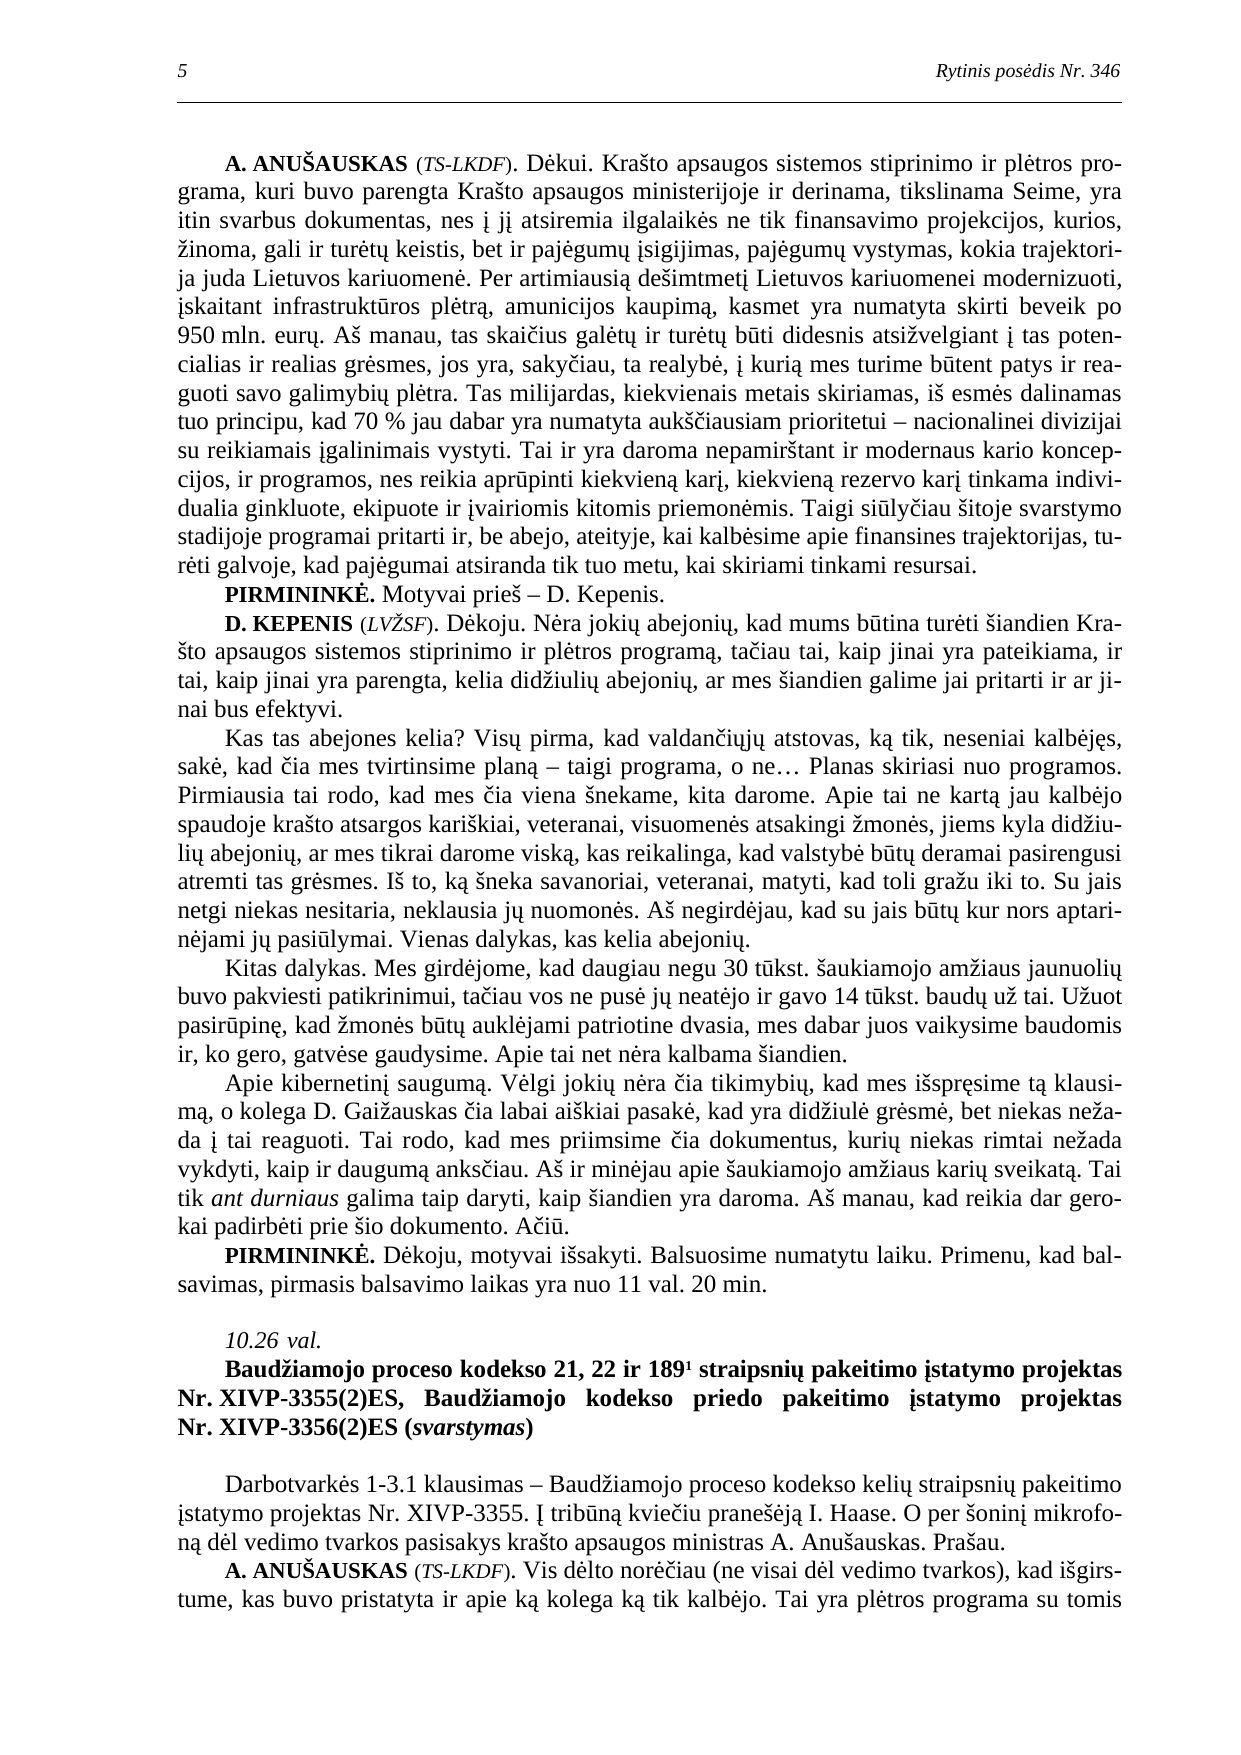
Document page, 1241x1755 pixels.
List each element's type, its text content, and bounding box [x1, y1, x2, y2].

text Apie ki­ber­ne­ti­nį sau­gu­mą. Vėl­gi jo­kių nė­ra čia ti­ki­my­bių, kad mes iš­sprę­si­me tą klau­si­mą, o ko­le­ga D. Gai­žaus­kas čia la­bai aiš­kiai pa­sa­kė, kad yra di­džiu­lė grės­mė, bet nie­kas ne­ža­da į tai re­a­guo­ti. Tai ro­do, kad mes pri­im­si­me čia do­ku­men­tus, ku­rių nie­kas rim­tai ne­ža­da vyk­dy­ti, kaip ir dau­gu­mą anks­čiau. Aš ir mi­nė­jau apie šau­kia­mo­jo am­žiaus ka­rių svei­ka­tą. Tai tik ant dur­niaus ga­li­ma taip da­ry­ti, kaip šian­dien yra da­ro­ma. Aš ma­nau, kad rei­kia dar ge­ro­kai pa­dir­bė­ti prie šio do­ku­men­to. Ačiū. [177, 1068, 1122, 1240]
text A. ANUŠAUSKAS (TS-LKDF). Dė­kui. Kraš­to ap­sau­gos sis­te­mos stip­ri­ni­mo ir plėt­ros pro­gra­ma, ku­ri bu­vo pa­reng­ta Kraš­to ap­sau­gos mi­nis­te­ri­jo­je ir de­ri­na­ma, tiks­li­na­ma Sei­me, yra itin svar­bus do­ku­men­tas, nes į jį at­si­re­mia il­ga­lai­kės ne tik fi­nan­sa­vi­mo pro­jek­ci­jos, ku­rios, ži­no­ma, ga­li ir tu­rė­tų keis­tis, bet ir pa­jė­gu­mų įsi­gi­ji­mas, pa­jė­gu­mų vys­ty­mas, ko­kia tra­jek­to­ri­ja ju­da Lie­tu­vos ka­riuo­me­nė. Per ar­ti­miau­sią de­šimt­me­tį Lie­tu­vos ka­riuo­me­nei mo­der­ni­zuo­ti, įskai­tant in­fra­struk­tū­ros plėt­rą, amu­ni­ci­jos kau­pi­mą, kas­met yra nu­ma­ty­ta skir­ti be­veik po 950 mln. eu­rų. Aš ma­nau, tas skai­čius ga­lė­tų ir tu­rė­tų bū­ti di­des­nis at­si­žvel­giant į tas po­ten­cia­lias ir re­a­lias grės­mes, jos yra, sa­ky­čiau, ta re­a­ly­bė, į ku­rią mes tu­ri­me bū­tent pa­tys ir re­a­guo­ti sa­vo ga­li­my­bių plėt­ra. Tas mi­li­jar­das, kiek­vie­nais me­tais ski­ria­mas, iš es­mės da­li­na­mas tuo prin­ci­pu, kad 70 % jau da­bar yra nu­ma­ty­ta aukš­čiau­siam pri­ori­te­tui – na­cio­na­li­nei di­vi­zi­jai su rei­kia­mais įga­li­ni­mais vys­ty­ti. Tai ir yra da­ro­ma ne­pa­mirš­tant ir mo­der­naus ka­rio kon­cep­ci­jos, ir pro­gra­mos, nes rei­kia ap­rū­pin­ti kiek­vie­ną ka­rį, kiek­vie­ną re­zer­vo ka­rį tin­ka­ma in­di­vi­du­a­lia gin­kluo­te, eki­puo­te ir įvai­rio­mis ki­to­mis prie­mo­nė­mis. Tai­gi siū­ly­čiau ši­to­je svars­ty­mo sta­di­jo­je pro­gra­mai pri­tar­ti ir, be abe­jo, at­ei­ty­je, kai kal­bė­si­me apie fi­nan­si­nes tra­jek­to­ri­jas, tu­rė­ti gal­vo­je, kad pa­jė­gu­mai at­si­ran­da tik tuo me­tu, kai ski­ria­mi tin­ka­mi re­sur­sai. [177, 148, 1122, 579]
text A. ANUŠAUSKAS (TS-LKDF). Vis dėl­to no­rė­čiau (ne vi­sai dėl ve­di­mo tvar­kos), kad iš­girs­tu­me, kas bu­vo pri­sta­ty­ta ir apie ką ko­le­ga ką tik kal­bė­jo. Tai yra plėt­ros pro­gra­ma su to­mis [177, 1555, 1122, 1613]
text PIRMININKĖ. Mo­ty­vai prieš – D. Ke­pe­nis. [177, 579, 1122, 608]
text D. KEPENIS (LVŽSF). Dė­ko­ju. Nė­ra jo­kių abe­jo­nių, kad mums bū­ti­na tu­rė­ti šian­dien Kra­š­to ap­sau­gos sis­te­mos stip­ri­ni­mo ir plėt­ros pro­gra­mą, ta­čiau tai, kaip ji­nai yra pa­tei­kia­ma, ir tai, kaip ji­nai yra pa­reng­ta, ke­lia di­džiu­lių abe­jo­nių, ar mes šian­dien ga­li­me jai pri­tar­ti ir ar ji­nai bus efek­ty­vi. [177, 608, 1122, 723]
text PIRMININKĖ. Dė­ko­ju, mo­ty­vai iš­sa­ky­ti. Bal­suo­si­me nu­ma­ty­tu lai­ku. Pri­me­nu, kad bal­sa­vi­mas, pir­ma­sis bal­sa­vi­mo lai­kas yra nuo 11 val. 20 min. [177, 1240, 1122, 1298]
text Dar­bo­tvarkės 1-3.1 klau­si­mas – Bau­džia­mo­jo pro­ce­so ko­dek­so ke­lių straips­nių pa­kei­ti­mo įsta­ty­mo pro­jek­tas Nr. XIVP-3355. Į tri­bū­ną kvie­čiu pra­ne­šė­ją I. Ha­a­se. O per šo­ni­nį mik­ro­fo­ną dėl ve­di­mo tvar­kos pa­si­sa­kys kraš­to ap­sau­gos mi­nist­ras A. Anu­šaus­kas. Pra­šau. [177, 1469, 1122, 1555]
text Kas tas abe­jo­nes ke­lia? Vi­sų pir­ma, kad val­dan­čių­jų at­sto­vas, ką tik, ne­se­niai kal­bė­jęs, sa­kė, kad čia mes tvir­tin­si­me pla­ną – tai­gi pro­gra­ma, o ne… Pla­nas ski­ria­si nuo pro­gra­mos. Pir­miau­sia tai ro­do, kad mes čia vie­na šne­ka­me, ki­ta da­ro­me. Apie tai ne kar­tą jau kal­bė­jo spau­do­je kraš­to at­sar­gos ka­riš­kiai, ve­te­ra­nai, vi­suo­me­nės at­sa­kin­gi žmo­nės, jiems ky­la di­džiu­lių abe­jo­nių, ar mes tik­rai da­ro­me vis­ką, kas rei­ka­lin­ga, kad vals­ty­bė bū­tų de­ra­mai pa­si­ren­gu­si at­rem­ti tas grės­mes. Iš to, ką šne­ka sa­va­no­riai, ve­te­ra­nai, ma­ty­ti, kad to­li gra­žu iki to. Su jais net­gi nie­kas ne­si­ta­ria, ne­klau­sia jų nuo­mo­nės. Aš ne­gir­dė­jau, kad su jais bū­tų kur nors ap­ta­ri­nė­ja­mi jų pa­siū­ly­mai. Vie­nas da­ly­kas, kas ke­lia abe­jo­nių. [177, 723, 1122, 953]
text Bau­džia­mo­jo pro­ce­so ko­dek­so 21, 22 ir 1891 straips­nių pa­kei­ti­mo įsta­ty­mo pro­jek­tas Nr. XIVP-3355(2)ES, Bau­džia­mo­jo ko­dek­so prie­do pa­kei­ti­mo įsta­ty­mo pro­jek­tas Nr. XIVP-3356(2)ES (svars­ty­mas) [177, 1354, 1122, 1440]
text 10.26 val. [224, 1326, 1122, 1354]
text Ki­tas da­ly­kas. Mes gir­dė­jo­me, kad dau­giau ne­gu 30 tūkst. šau­kia­mo­jo am­žiaus jau­nuo­lių bu­vo pa­kvies­ti pa­tik­ri­ni­mui, ta­čiau vos ne pu­sė jų ne­at­ėjo ir ga­vo 14 tūkst. bau­dų už tai. Užuot pa­si­rū­pi­nę, kad žmo­nės bū­tų auk­lė­ja­mi pa­trio­ti­ne dva­sia, mes da­bar juos vai­ky­si­me bau­do­mis ir, ko ge­ro, gat­vė­se gau­dy­si­me. Apie tai net nė­ra kal­ba­ma šian­dien. [177, 953, 1122, 1068]
